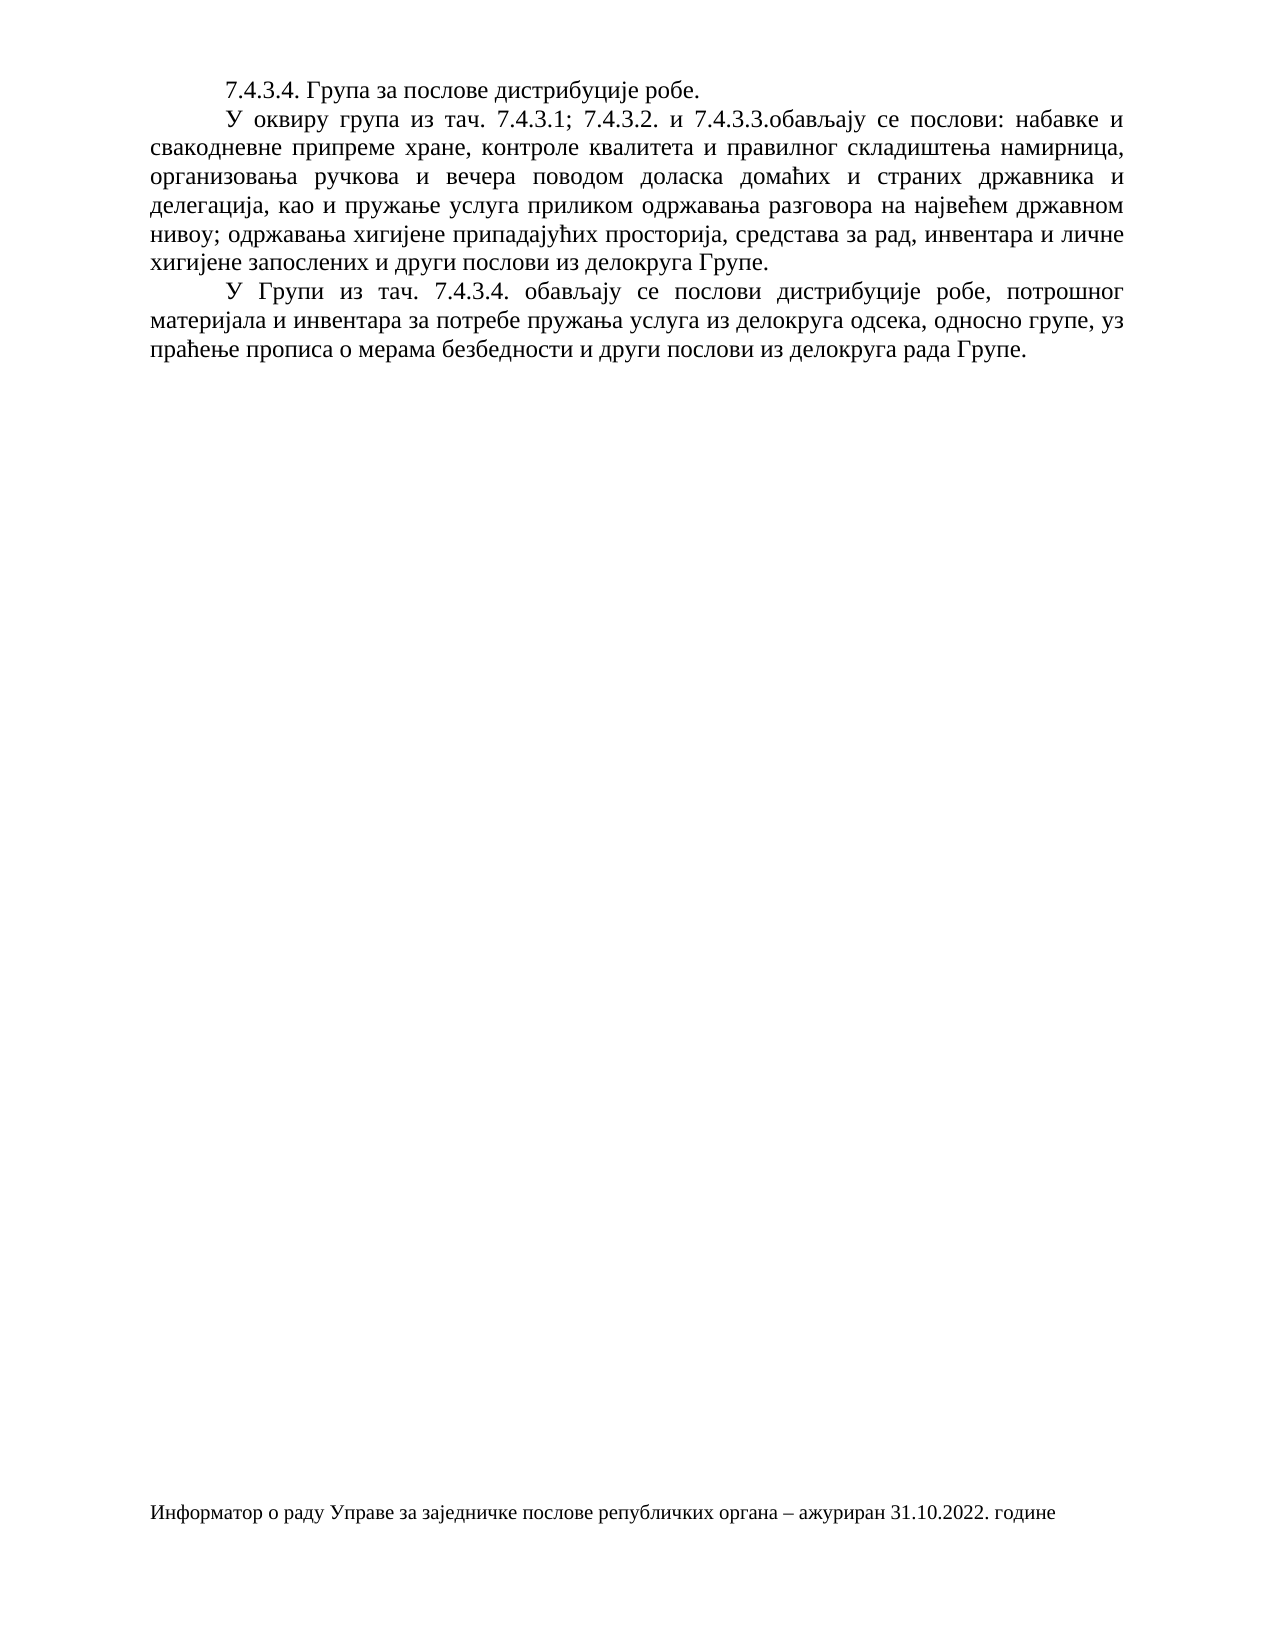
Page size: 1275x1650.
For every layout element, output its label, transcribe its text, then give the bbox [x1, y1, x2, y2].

text У Групи из тач. 7.4.3.4. обављају се послови дистрибуције робе, потрошног материјала и инвентара за потребе пружања услуга из делокруга одсека, односно групе, уз праћење прописа о мерама безбедности и други послови из делокруга рада Групе. [150, 276, 1125, 362]
text У оквиру група из тач. 7.4.3.1; 7.4.3.2. и 7.4.3.3.обављају се послови: набавке и свакодневне припреме хране, контроле квалитета и правилног складиштења намирница, организовања ручкова и вечера поводом доласка домаћих и страних државника и делегација, као и пружање услуга приликом одржавања разговора на највећем државном нивоу; одржавања хигијене припадајућих просторија, средстава за рад, инвентара и личне хигијене запослених и други послови из делокруга Групе. [150, 104, 1125, 276]
text 7.4.3.4. Група за послове дистрибуције робе. [150, 75, 1125, 104]
